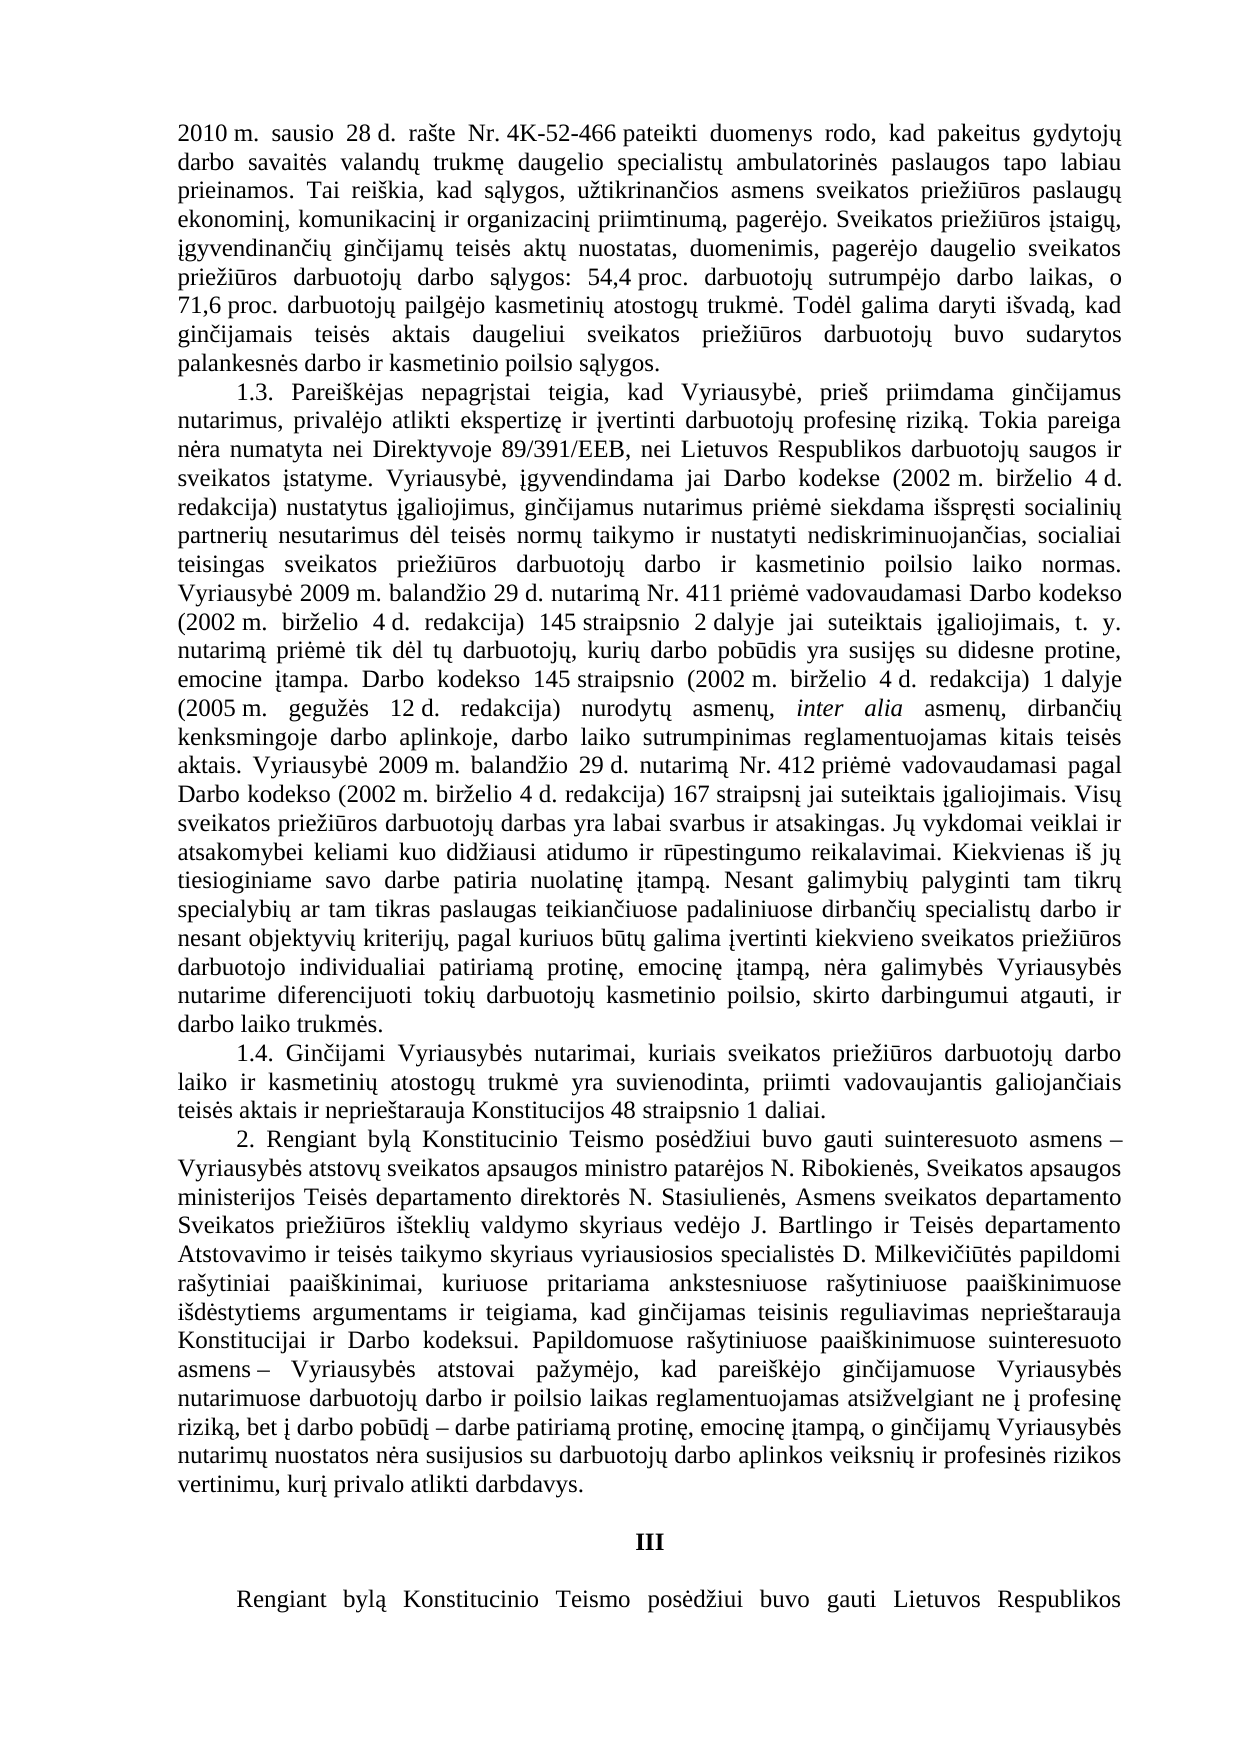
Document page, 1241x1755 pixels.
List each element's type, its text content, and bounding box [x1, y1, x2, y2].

text 1.3. Pareiškėjas nepagrįstai teigia, kad Vyriausybė, prieš priimdama ginčijamus nutarimus, privalėjo atlikti ekspertizę ir įvertinti darbuotojų profesinę riziką. Tokia pareiga nėra numatyta nei Direktyvoje 89/391/EEB, nei Lietuvos Respublikos darbuotojų saugos ir sveikatos įstatyme. Vyriausybė, įgyvendindama jai Darbo kodekse (2002 m. birželio 4 d. redakcija) nustatytus įgaliojimus, ginčijamus nutarimus priėmė siekdama išspręsti socialinių partnerių nesutarimus dėl teisės normų taikymo ir nustatyti nediskriminuojančias, socialiai teisingas sveikatos priežiūros darbuotojų darbo ir kasmetinio poilsio laiko normas. Vyriausybė 2009 m. balandžio 29 d. nutarimą Nr. 411 priėmė vadovaudamasi Darbo kodekso (2002 m. birželio 4 d. redakcija) 145 straipsnio 2 dalyje jai suteiktais įgaliojimais, t. y. nutarimą priėmė tik dėl tų darbuotojų, kurių darbo pobūdis yra susijęs su didesne protine, emocine įtampa. Darbo kodekso 145 straipsnio (2002 m. birželio 4 d. redakcija) 1 dalyje (2005 m. gegužės 12 d. redakcija) nurodytų asmenų, inter alia asmenų, dirbančių kenksmingoje darbo aplinkoje, darbo laiko sutrumpinimas reglamentuojamas kitais teisės aktais. Vyriausybė 2009 m. balandžio 29 d. nutarimą Nr. 412 priėmė vadovaudamasi pagal Darbo kodekso (2002 m. birželio 4 d. redakcija) 167 straipsnį jai suteiktais įgaliojimais. Visų sveikatos priežiūros darbuotojų darbas yra labai svarbus ir atsakingas. Jų vykdomai veiklai ir atsakomybei keliami kuo didžiausi atidumo ir rūpestingumo reikalavimai. Kiekvienas iš jų tiesioginiame savo darbe patiria nuolatinę įtampą. Nesant galimybių palyginti tam tikrų specialybių ar tam tikras paslaugas teikiančiuose padaliniuose dirbančių specialistų darbo ir nesant objektyvių kriterijų, pagal kuriuos būtų galima įvertinti kiekvieno sveikatos priežiūros darbuotojo individualiai patiriamą protinę, emocinę įtampą, nėra galimybės Vyriausybės nutarime diferencijuoti tokių darbuotojų kasmetinio poilsio, skirto darbingumui atgauti, ir darbo laiko trukmės. [177, 377, 1122, 1038]
text 1.4. Ginčijami Vyriausybės nutarimai, kuriais sveikatos priežiūros darbuotojų darbo laiko ir kasmetinių atostogų trukmė yra suvienodinta, priimti vadovaujantis galiojančiais teisės aktais ir neprieštarauja Konstitucijos 48 straipsnio 1 daliai. [177, 1038, 1122, 1124]
text 2010 m. sausio 28 d. rašte Nr. 4K-52-466 pateikti duomenys rodo, kad pakeitus gydytojų darbo savaitės valandų trukmę daugelio specialistų ambulatorinės paslaugos tapo labiau prieinamos. Tai reiškia, kad sąlygos, užtikrinančios asmens sveikatos priežiūros paslaugų ekonominį, komunikacinį ir organizacinį priimtinumą, pagerėjo. Sveikatos priežiūros įstaigų, įgyvendinančių ginčijamų teisės aktų nuostatas, duomenimis, pagerėjo daugelio sveikatos priežiūros darbuotojų darbo sąlygos: 54,4 proc. darbuotojų sutrumpėjo darbo laikas, o 71,6 proc. darbuotojų pailgėjo kasmetinių atostogų trukmė. Todėl galima daryti išvadą, kad ginčijamais teisės aktais daugeliui sveikatos priežiūros darbuotojų buvo sudarytos palankesnės darbo ir kasmetinio poilsio sąlygos. [177, 118, 1122, 377]
text III [177, 1527, 1122, 1556]
text Rengiant bylą Konstitucinio Teismo posėdžiui buvo gauti Lietuvos Respublikos [177, 1584, 1122, 1613]
text 2. Rengiant bylą Konstitucinio Teismo posėdžiui buvo gauti suinteresuoto asmens – Vyriausybės atstovų sveikatos apsaugos ministro patarėjos N. Ribokienės, Sveikatos apsaugos ministerijos Teisės departamento direktorės N. Stasiulienės, Asmens sveikatos departamento Sveikatos priežiūros išteklių valdymo skyriaus vedėjo J. Bartlingo ir Teisės departamento Atstovavimo ir teisės taikymo skyriaus vyriausiosios specialistės D. Milkevičiūtės papildomi rašytiniai paaiškinimai, kuriuose pritariama ankstesniuose rašytiniuose paaiškinimuose išdėstytiems argumentams ir teigiama, kad ginčijamas teisinis reguliavimas neprieštarauja Konstitucijai ir Darbo kodeksui. Papildomuose rašytiniuose paaiškinimuose suinteresuoto asmens – Vyriausybės atstovai pažymėjo, kad pareiškėjo ginčijamuose Vyriausybės nutarimuose darbuotojų darbo ir poilsio laikas reglamentuojamas atsižvelgiant ne į profesinę riziką, bet į darbo pobūdį – darbe patiriamą protinę, emocinę įtampą, o ginčijamų Vyriausybės nutarimų nuostatos nėra susijusios su darbuotojų darbo aplinkos veiksnių ir profesinės rizikos vertinimu, kurį privalo atlikti darbdavys. [177, 1124, 1122, 1498]
